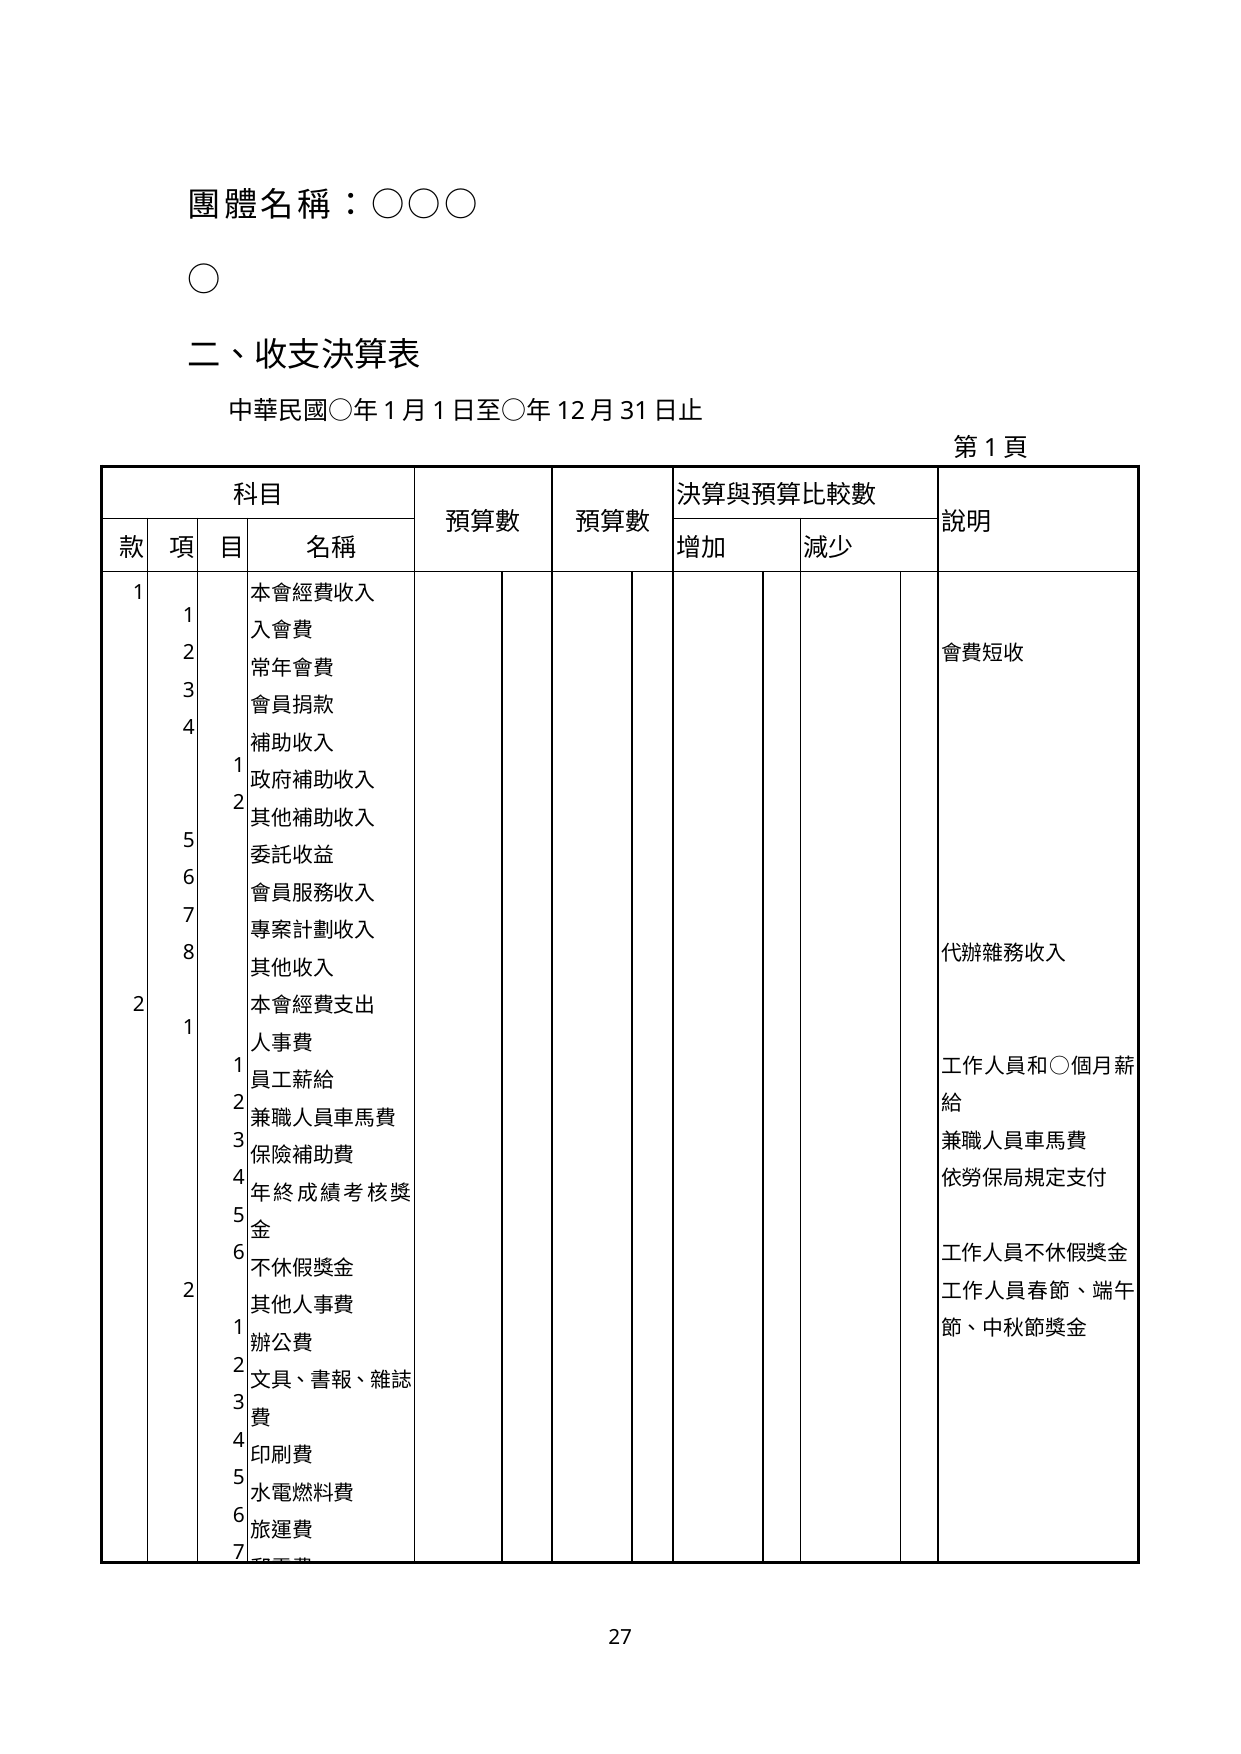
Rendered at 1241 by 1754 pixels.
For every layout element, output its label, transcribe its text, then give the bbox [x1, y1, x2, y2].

text 中華民國○年1月1日至○年12月31日止 第1頁 [187, 389, 1028, 464]
table_cell 項 [148, 519, 197, 571]
table_cell 1 2 [103, 572, 147, 1561]
table_cell [801, 572, 900, 1561]
table_header 預算數 [553, 468, 672, 571]
table_cell [553, 572, 631, 1561]
table_cell 1 2 3 4 5 6 7 8 1 2 [148, 572, 197, 1561]
table_cell [633, 572, 672, 1561]
table_cell 會費短收 代辦雜務收入 工作人員和○個月薪給 兼職人員車馬費 依勞保局規定支付 工作人員不休假獎金 工作人員春節、端午節、中秋節獎金 會館○個月租金 機械設備之維修 [939, 572, 1137, 1561]
table_cell 款 [103, 519, 147, 571]
table_cell [674, 572, 762, 1561]
table_cell 名稱 [248, 519, 414, 571]
table_cell 本會經費收入 入會費 常年會費 會員捐款 補助收入 政府補助收入 其他補助收入 委託收益 會員服務收入 專案計劃收入 其他收入 本會經費支出 人事費 員工薪給 兼職人員車馬費 保險補助費 年終成績考核獎金 不休假獎金 其他人事費 辦公費 文具、書報、雜誌費 印刷費 水電燃料費 旅運費 郵電費 大樓管理費 加班值班費 租賦費 修繕維護費 [248, 572, 414, 1561]
table_cell [503, 572, 551, 1561]
table_header 說明 [939, 468, 1137, 571]
text 團體名稱：○○○○ [187, 164, 478, 314]
table_header 科目 [103, 468, 414, 518]
table_cell 目 [198, 519, 247, 571]
table_cell [415, 572, 501, 1561]
table_cell [764, 572, 800, 1561]
text 二、收支決算表 [187, 314, 553, 389]
table_header 預算數 [415, 468, 551, 571]
table_cell [901, 572, 937, 1561]
table_header 決算與預算比較數 [674, 468, 937, 518]
table_cell 減少 [801, 519, 937, 571]
table_cell 增加 [674, 519, 800, 571]
table_cell 1 2 1 2 3 4 5 6 1 2 3 4 5 6 7 8 9 [198, 572, 247, 1561]
